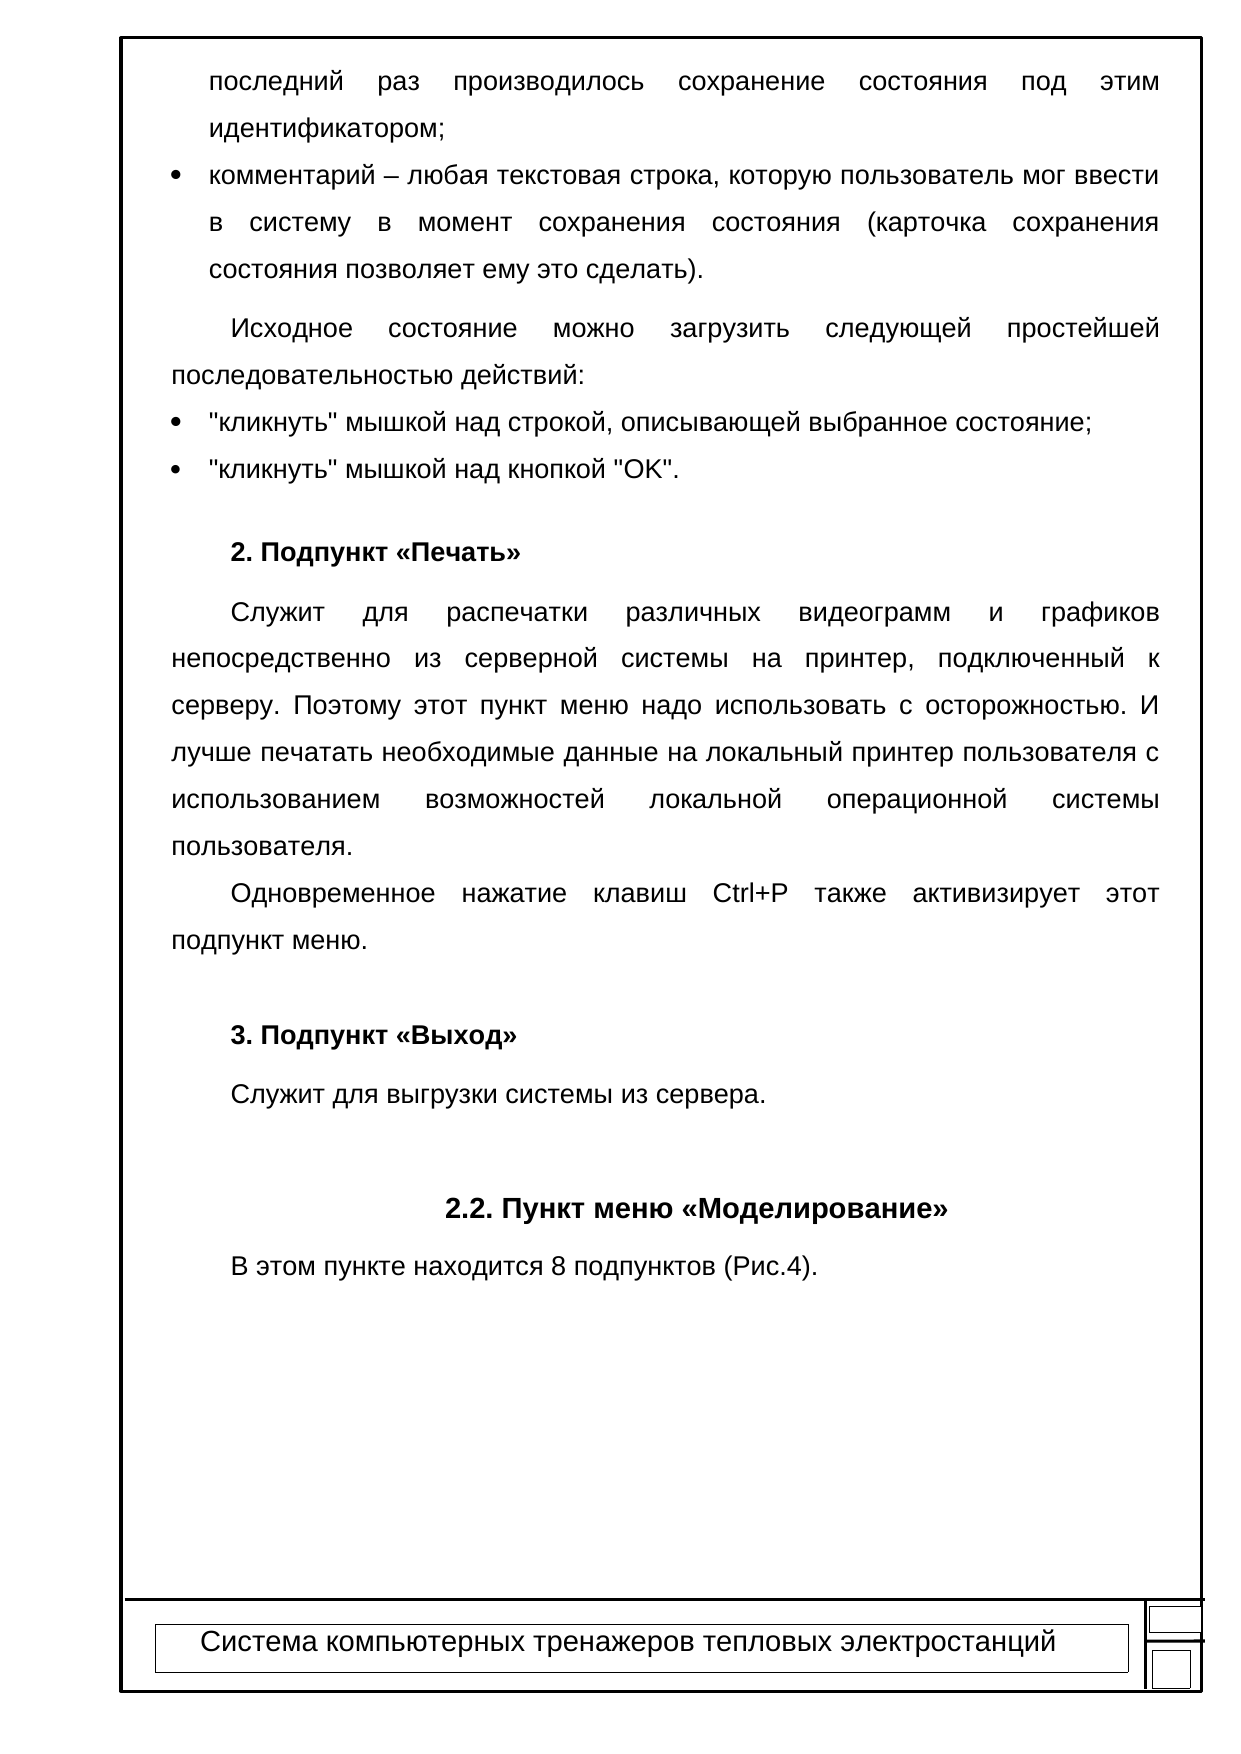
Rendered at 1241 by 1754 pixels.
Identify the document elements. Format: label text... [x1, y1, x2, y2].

list "кликнуть" мышкой над кнопкой "OK". [171, 453, 1161, 484]
text Служит для выгрузки системы из сервера. [171, 1078, 1163, 1109]
text Одновременное нажатие клавиш Ctrl+P также активизирует этот подпункт меню. [171, 877, 1161, 955]
text 2. Подпункт «Печать» [171, 536, 1163, 567]
text Служит для распечатки различных видеограмм и графиков непосредственно из серверной системы на принтер, подключенный к серверу. Поэтому этот пункт меню надо использовать с осторожностью. И лучше печатать необходимые данные на локальный принтер пользователя с использованием возможностей локальной операционной системы пользователя. [171, 596, 1161, 861]
list последний раз производилось сохранение состояния под этим идентификатором; [171, 65, 1160, 143]
subtitle 2.2. Пункт меню «Моделирование» [171, 1191, 1163, 1225]
text Исходное состояние можно загрузить следующей простейшей последовательностью действий: [171, 312, 1161, 390]
text В этом пункте находится 8 подпунктов (Рис.4). [171, 1250, 1163, 1281]
list комментарий – любая текстовая строка, которую пользователь мог ввести в систему в момент сохранения состояния (карточка сохранения состояния позволяет ему это сделать). [171, 159, 1160, 284]
text 3. Подпункт «Выход» [171, 1019, 1163, 1050]
list "кликнуть" мышкой над строкой, описывающей выбранное состояние; [171, 406, 1160, 437]
